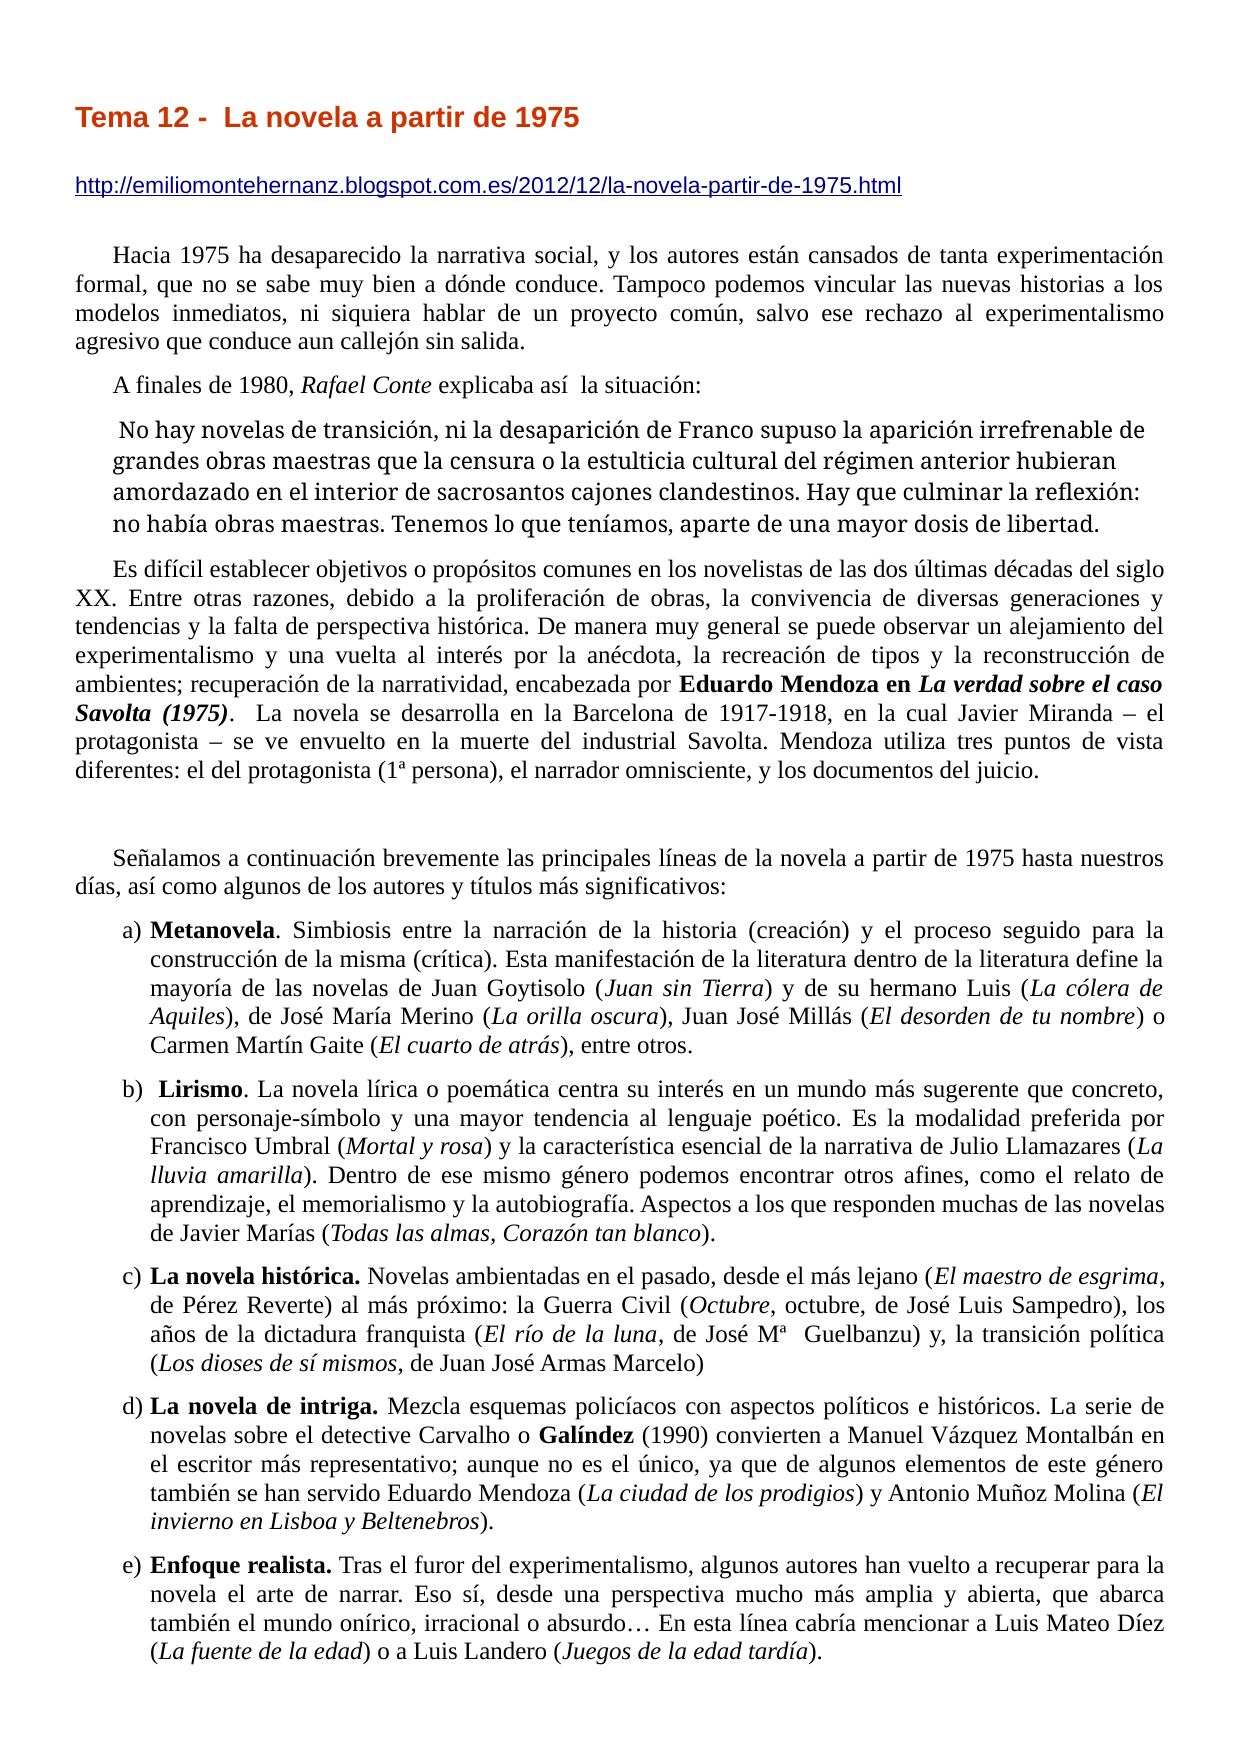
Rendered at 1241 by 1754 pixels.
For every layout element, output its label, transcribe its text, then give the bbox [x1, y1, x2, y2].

list Lirismo. La novela lírica o poemática centra su interés en un mundo más sugerente que concreto, con personaje-símbolo y una mayor tendencia al lenguaje poético. Es la modalidad preferida por Francisco Umbral (Mortal y rosa) y la característica esencial de la narrativa de Julio Llamazares (La lluvia amarilla). Dentro de ese mismo género podemos encontrar otros afines, como el relato de aprendizaje, el memorialismo y la autobiografía. Aspectos a los que responden muchas de las novelas de Javier Marías (Todas las almas, Corazón tan blanco). [122, 1074, 1166, 1246]
text Señalamos a continuación brevemente las principales líneas de la novela a partir de 1975 hasta nuestros días, así como algunos de los autores y títulos más significativos: [75, 843, 1166, 900]
text http://emiliomontehernanz.blogspot.com.es/2012/12/la-novela-partir-de-1975.html [75, 172, 1166, 199]
list La novela histórica. Novelas ambientadas en el pasado, desde el más lejano (El maestro de esgrima, de Pérez Reverte) al más próximo: la Guerra Civil (Octubre, octubre, de José Luis Sampedro), los años de la dictadura franquista (El río de la luna, de José Mª Guelbanzu) y, la transición política (Los dioses de sí mismos, de Juan José Armas Marcelo) [122, 1261, 1166, 1376]
subtitle Tema 12 - La novela a partir de 1975 [75, 100, 1166, 133]
list Enfoque realista. Tras el furor del experimentalismo, algunos autores han vuelto a recuperar para la novela el arte de narrar. Eso sí, desde una perspectiva mucho más amplia y abierta, que abarca también el mundo onírico, irracional o absurdo… En esta línea cabría mencionar a Luis Mateo Díez (La fuente de la edad) o a Luis Landero (Juegos de la edad tardía). [122, 1550, 1166, 1665]
text Es difícil establecer objetivos o propósitos comunes en los novelistas de las dos últimas décadas del siglo XX. Entre otras razones, debido a la proliferación de obras, la convivencia de diversas generaciones y tendencias y la falta de perspectiva histórica. De manera muy general se puede observar un alejamiento del experimentalismo y una vuelta al interés por la anécdota, la recreación de tipos y la reconstrucción de ambientes; recuperación de la narratividad, encabezada por Eduardo Mendoza en La verdad sobre el caso Savolta (1975). La novela se desarrolla en la Barcelona de 1917-1918, en la cual Javier Miranda – el protagonista – se ve envuelto en la muerte del industrial Savolta. Mendoza utiliza tres puntos de vista diferentes: el del protagonista (1ª persona), el narrador omnisciente, y los documentos del juicio. [75, 554, 1166, 784]
text A finales de 1980, Rafael Conte explicaba así la situación: [75, 370, 1166, 399]
list La novela de intriga. Mezcla esquemas policíacos con aspectos políticos e históricos. La serie de novelas sobre el detective Carvalho o Galíndez (1990) convierten a Manuel Vázquez Montalbán en el escritor más representativo; aunque no es el único, ya que de algunos elementos de este género también se han servido Eduardo Mendoza (La ciudad de los prodigios) y Antonio Muñoz Molina (El invierno en Lisboa y Beltenebros). [122, 1391, 1166, 1535]
text Hacia 1975 ha desaparecido la narrativa social, y los autores están cansados de tanta experimentación formal, que no se sabe muy bien a dónde conduce. Tampoco podemos vincular las nuevas historias a los modelos inmediatos, ni siquiera hablar de un proyecto común, salvo ese rechazo al experimentalismo agresivo que conduce aun callejón sin salida. [75, 240, 1166, 355]
list Metanovela. Simbiosis entre la narración de la historia (creación) y el proceso seguido para la construcción de la misma (crítica). Esta manifestación de la literatura dentro de la literatura define la mayoría de las novelas de Juan Goytisolo (Juan sin Tierra) y de su hermano Luis (La cólera de Aquiles), de José María Merino (La orilla oscura), Juan José Millás (El desorden de tu nombre) o Carmen Martín Gaite (El cuarto de atrás), entre otros. [122, 915, 1166, 1059]
text No hay novelas de transición, ni la desaparición de Franco supuso la aparición irrefrenable de grandes obras maestras que la censura o la estulticia cultural del régimen anterior hubieran amordazado en el interior de sacrosantos cajones clandestinos. Hay que culminar la reflexión: no había obras maestras. Tenemos lo que teníamos, aparte de una mayor dosis de libertad. [112, 414, 1166, 539]
